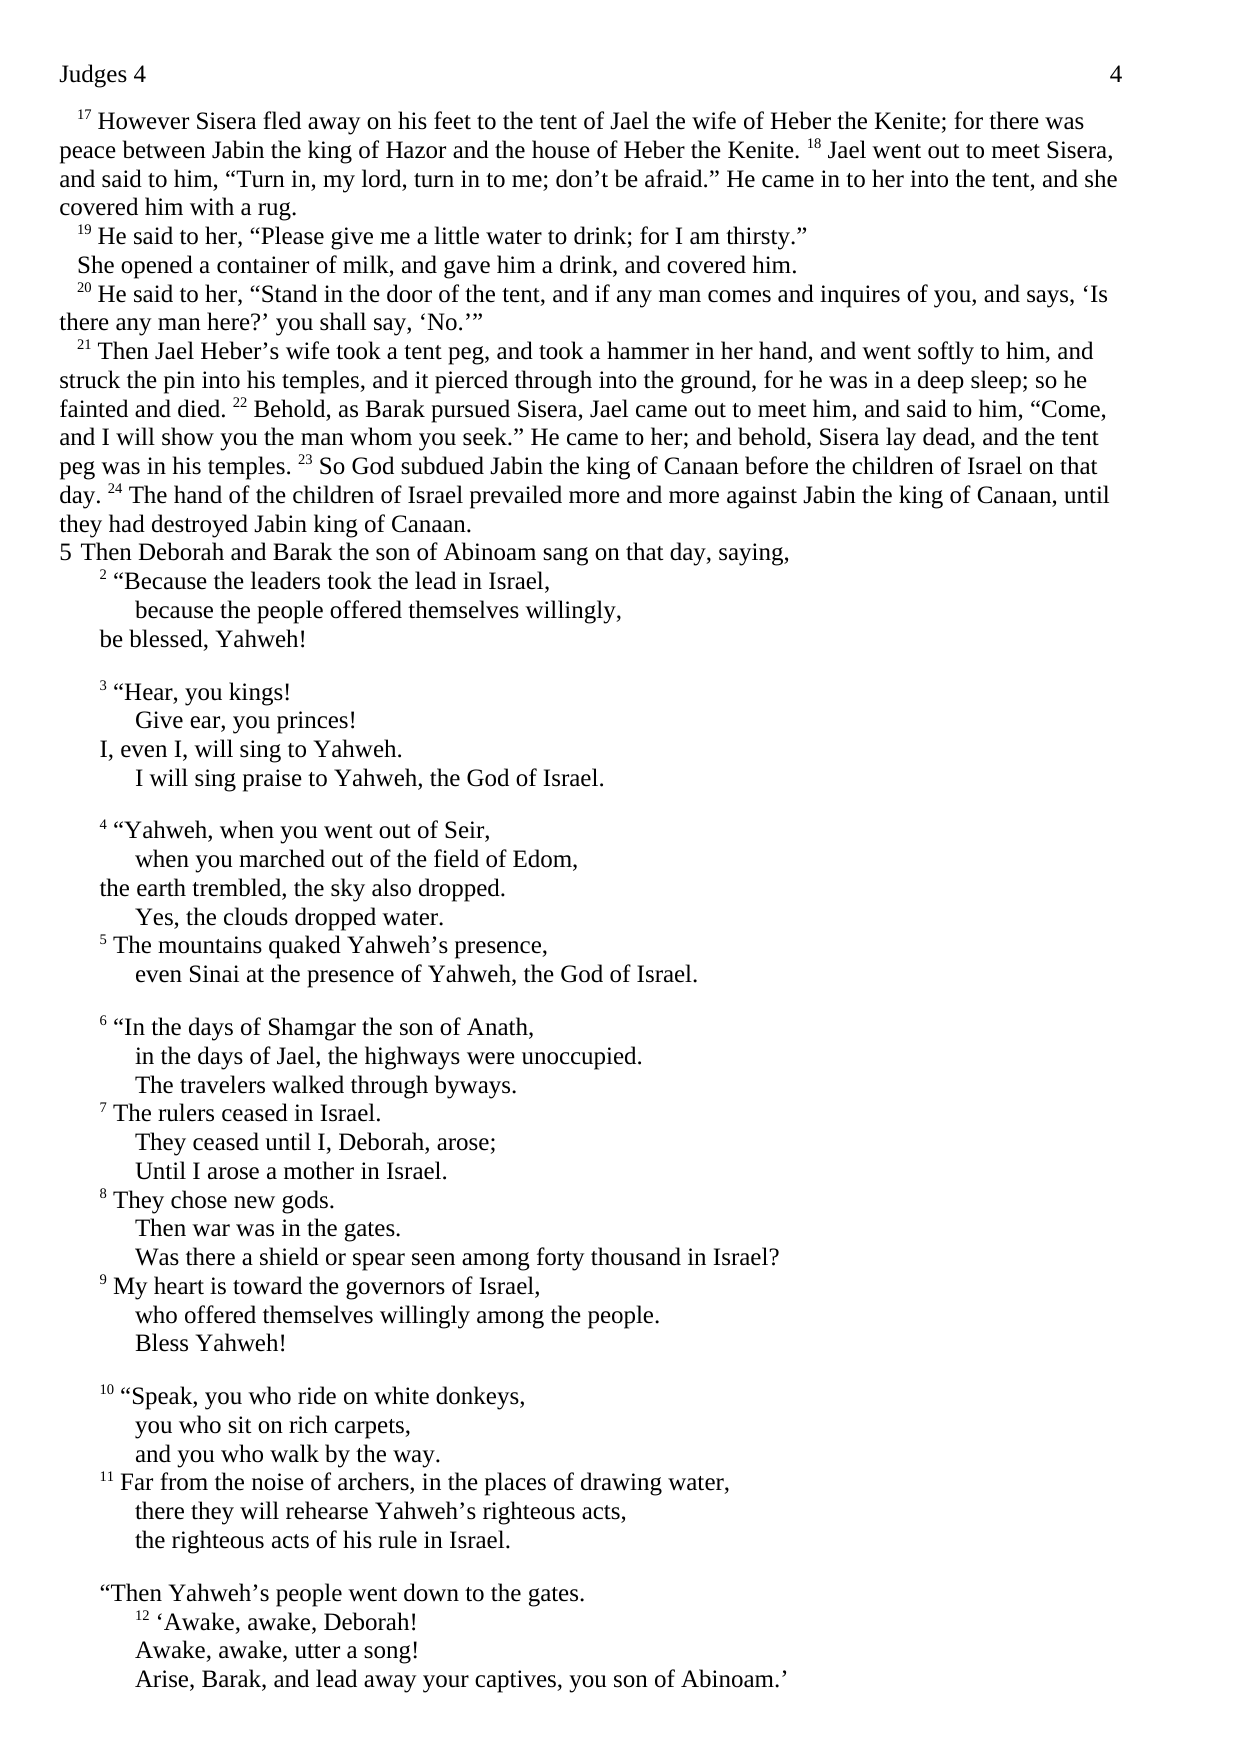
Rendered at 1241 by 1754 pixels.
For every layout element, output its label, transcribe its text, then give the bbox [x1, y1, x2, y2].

text I, even I, will sing to Yahweh. [99, 734, 1122, 763]
text 10 “Speak, you who ride on white donkeys, [99, 1381, 1122, 1410]
text 12 ‘Awake, awake, Deborah! [135, 1607, 1122, 1635]
text 17 However Sisera fled away on his feet to the tent of Jael the wife of Heber the Kenite; for there was peace between Jabin the king of Hazor and the house of Heber the Kenite. 18 Jael went out to meet Sisera, and said to him, “Turn in, my lord, turn in to me; don’t be afraid.” He came in to her into the tent, and she covered him with a rug. [59, 106, 1122, 221]
text there they will rehearse Yahweh’s righteous acts, [135, 1496, 1122, 1525]
text Yes, the clouds dropped water. [135, 902, 1122, 931]
text Arise, Barak, and lead away your captives, you son of Abinoam.’ [135, 1664, 1122, 1693]
text 9 My heart is toward the governors of Israel, [99, 1271, 1122, 1300]
text Was there a shield or spear seen among forty thousand in Israel? [135, 1242, 1122, 1271]
text Give ear, you princes! [135, 705, 1122, 734]
text 5Then Deborah and Barak the son of Abinoam sang on that day, saying, [59, 537, 1122, 566]
text 3 “Hear, you kings! [99, 677, 1122, 705]
text when you marched out of the field of Edom, [135, 844, 1122, 873]
text They ceased until I, Deborah, arose; [135, 1127, 1122, 1156]
text 6 “In the days of Shamgar the son of Anath, [99, 1012, 1122, 1041]
text and you who walk by the way. [135, 1439, 1122, 1467]
text because the people offered themselves willingly, [135, 595, 1122, 624]
text She opened a container of milk, and gave him a drink, and covered him. [59, 250, 1122, 279]
text “Then Yahweh’s people went down to the gates. [99, 1578, 1122, 1607]
text I will sing praise to Yahweh, the God of Israel. [135, 763, 1122, 792]
text 5 The mountains quaked Yahweh’s presence, [99, 931, 1122, 959]
text 20 He said to her, “Stand in the door of the tent, and if any man comes and inquires of you, and says, ‘Is there any man here?’ you shall say, ‘No.’” [59, 279, 1122, 336]
text 2 “Because the leaders took the lead in Israel, [99, 566, 1122, 595]
text in the days of Jael, the highways were unoccupied. [135, 1041, 1122, 1070]
text 21 Then Jael Heber’s wife took a tent peg, and took a hammer in her hand, and went softly to him, and struck the pin into his temples, and it pierced through into the ground, for he was in a deep sleep; so he fainted and died. 22 Behold, as Barak pursued Sisera, Jael came out to meet him, and said to him, “Come, and I will show you the man whom you seek.” He came to her; and behold, Sisera lay dead, and the tent peg was in his temples. 23 So God subdued Jabin the king of Canaan before the children of Israel on that day. 24 The hand of the children of Israel prevailed more and more against Jabin the king of Canaan, until they had destroyed Jabin king of Canaan. [59, 336, 1122, 537]
text 11 Far from the noise of archers, in the places of drawing water, [99, 1467, 1122, 1496]
text Awake, awake, utter a song! [135, 1635, 1122, 1664]
text be blessed, Yahweh! [99, 624, 1122, 652]
text the righteous acts of his rule in Israel. [135, 1525, 1122, 1554]
text 19 He said to her, “Please give me a little water to drink; for I am thirsty.” [59, 221, 1122, 250]
text Bless Yahweh! [135, 1328, 1122, 1357]
text 4 “Yahweh, when you went out of Seir, [99, 816, 1122, 844]
text Until I arose a mother in Israel. [135, 1156, 1122, 1185]
text the earth trembled, the sky also dropped. [99, 873, 1122, 902]
text The travelers walked through byways. [135, 1070, 1122, 1098]
text even Sinai at the presence of Yahweh, the God of Israel. [135, 959, 1122, 988]
text Then war was in the gates. [135, 1213, 1122, 1242]
text who offered themselves willingly among the people. [135, 1300, 1122, 1328]
text 7 The rulers ceased in Israel. [99, 1098, 1122, 1127]
text you who sit on rich carpets, [135, 1410, 1122, 1439]
text 8 They chose new gods. [99, 1185, 1122, 1213]
